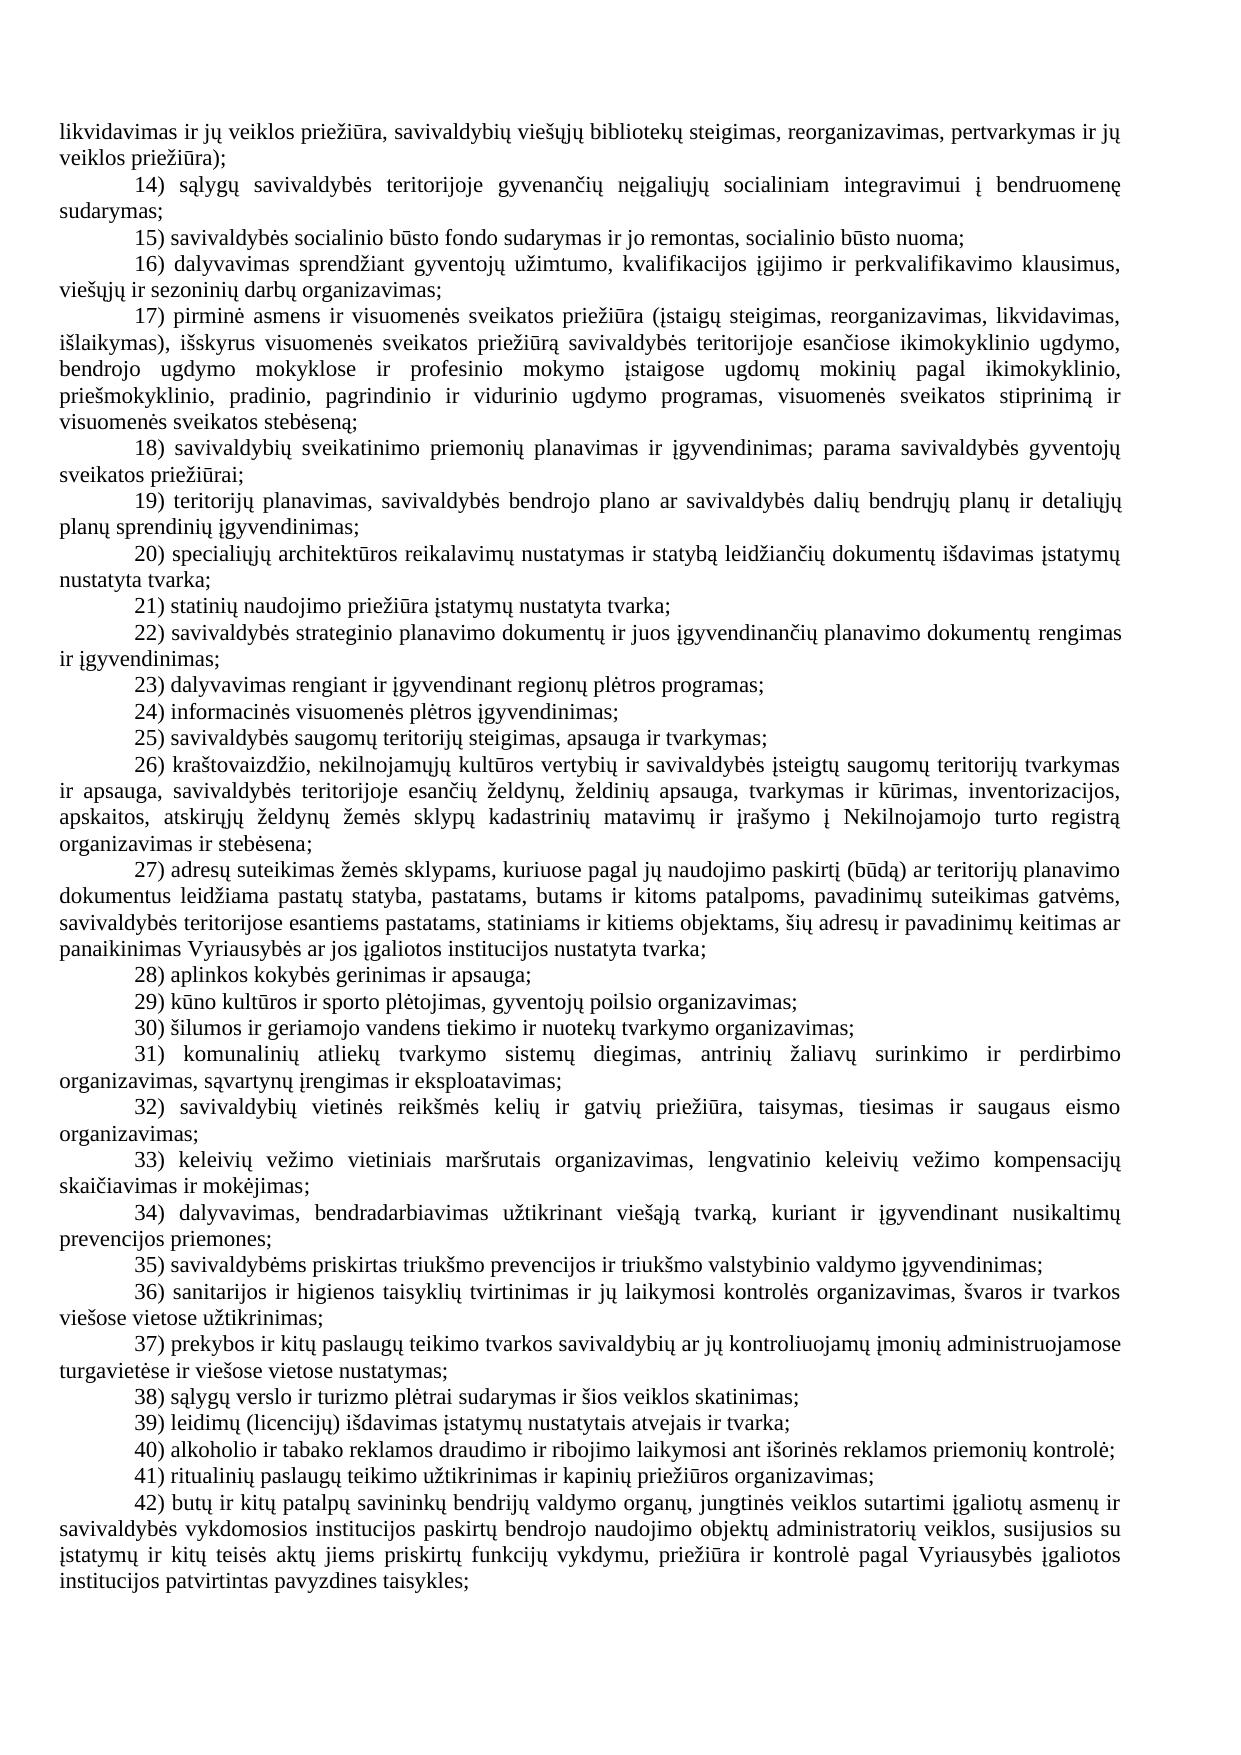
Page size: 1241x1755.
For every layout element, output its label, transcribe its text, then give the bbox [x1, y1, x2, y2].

text likvidavimas ir jų veiklos priežiūra, savivaldybių viešųjų bibliotekų steigimas, reorganizavimas, pertvarkymas ir jų veiklos priežiūra); [59, 118, 1122, 171]
text 16) dalyvavimas sprendžiant gyventojų užimtumo, kvalifikacijos įgijimo ir perkvalifikavimo klausimus, viešųjų ir sezoninių darbų organizavimas; [59, 250, 1122, 303]
text 23) dalyvavimas rengiant ir įgyvendinant regionų plėtros programas; [59, 672, 1122, 698]
text 27) adresų suteikimas žemės sklypams, kuriuose pagal jų naudojimo paskirtį (būdą) ar teritorijų planavimo dokumentus leidžiama pastatų statyba, pastatams, butams ir kitoms patalpoms, pavadinimų suteikimas gatvėms, savivaldybės teritorijose esantiems pastatams, statiniams ir kitiems objektams, šių adresų ir pavadinimų keitimas ar panaikinimas Vyriausybės ar jos įgaliotos institucijos nustatyta tvarka; [59, 856, 1122, 961]
text 37) prekybos ir kitų paslaugų teikimo tvarkos savivaldybių ar jų kontroliuojamų įmonių administruojamose turgavietėse ir viešose vietose nustatymas; [59, 1330, 1122, 1383]
text 21) statinių naudojimo priežiūra įstatymų nustatyta tvarka; [59, 592, 1122, 619]
text 29) kūno kultūros ir sporto plėtojimas, gyventojų poilsio organizavimas; [59, 988, 1122, 1014]
text 25) savivaldybės saugomų teritorijų steigimas, apsauga ir tvarkymas; [59, 724, 1122, 751]
text 14) sąlygų savivaldybės teritorijoje gyvenančių neįgaliųjų socialiniam integravimui į bendruomenę sudarymas; [59, 171, 1122, 223]
text 30) šilumos ir geriamojo vandens tiekimo ir nuotekų tvarkymo organizavimas; [59, 1014, 1122, 1041]
text 19) teritorijų planavimas, savivaldybės bendrojo plano ar savivaldybės dalių bendrųjų planų ir detaliųjų planų sprendinių įgyvendinimas; [59, 487, 1122, 540]
text 39) leidimų (licencijų) išdavimas įstatymų nustatytais atvejais ir tvarka; [59, 1409, 1122, 1436]
text 22) savivaldybės strateginio planavimo dokumentų ir juos įgyvendinančių planavimo dokumentų rengimas ir įgyvendinimas; [59, 619, 1122, 672]
text 40) alkoholio ir tabako reklamos draudimo ir ribojimo laikymosi ant išorinės reklamos priemonių kontrolė; [59, 1436, 1122, 1462]
text 20) specialiųjų architektūros reikalavimų nustatymas ir statybą leidžiančių dokumentų išdavimas įstatymų nustatyta tvarka; [59, 540, 1122, 592]
text 42) butų ir kitų patalpų savininkų bendrijų valdymo organų, jungtinės veiklos sutartimi įgaliotų asmenų ir savivaldybės vykdomosios institucijos paskirtų bendrojo naudojimo objektų administratorių veiklos, susijusios su įstatymų ir kitų teisės aktų jiems priskirtų funkcijų vykdymu, priežiūra ir kontrolė pagal Vyriausybės įgaliotos institucijos patvirtintas pavyzdines taisykles; [59, 1488, 1122, 1594]
text 35) savivaldybėms priskirtas triukšmo prevencijos ir triukšmo valstybinio valdymo įgyvendinimas; [59, 1251, 1122, 1278]
text 15) savivaldybės socialinio būsto fondo sudarymas ir jo remontas, socialinio būsto nuoma; [59, 223, 1122, 250]
text 28) aplinkos kokybės gerinimas ir apsauga; [59, 961, 1122, 988]
text 34) dalyvavimas, bendradarbiavimas užtikrinant viešąją tvarką, kuriant ir įgyvendinant nusikaltimų prevencijos priemones; [59, 1199, 1122, 1251]
text 41) ritualinių paslaugų teikimo užtikrinimas ir kapinių priežiūros organizavimas; [59, 1462, 1122, 1488]
text 18) savivaldybių sveikatinimo priemonių planavimas ir įgyvendinimas; parama savivaldybės gyventojų sveikatos priežiūrai; [59, 434, 1122, 487]
text 33) keleivių vežimo vietiniais maršrutais organizavimas, lengvatinio keleivių vežimo kompensacijų skaičiavimas ir mokėjimas; [59, 1146, 1122, 1199]
text 36) sanitarijos ir higienos taisyklių tvirtinimas ir jų laikymosi kontrolės organizavimas, švaros ir tvarkos viešose vietose užtikrinimas; [59, 1278, 1122, 1330]
text 24) informacinės visuomenės plėtros įgyvendinimas; [59, 698, 1122, 724]
text 32) savivaldybių vietinės reikšmės kelių ir gatvių priežiūra, taisymas, tiesimas ir saugaus eismo organizavimas; [59, 1093, 1122, 1146]
text 31) komunalinių atliekų tvarkymo sistemų diegimas, antrinių žaliavų surinkimo ir perdirbimo organizavimas, sąvartynų įrengimas ir eksploatavimas; [59, 1041, 1122, 1093]
text 38) sąlygų verslo ir turizmo plėtrai sudarymas ir šios veiklos skatinimas; [59, 1383, 1122, 1409]
text 17) pirminė asmens ir visuomenės sveikatos priežiūra (įstaigų steigimas, reorganizavimas, likvidavimas, išlaikymas), išskyrus visuomenės sveikatos priežiūrą savivaldybės teritorijoje esančiose ikimokyklinio ugdymo, bendrojo ugdymo mokyklose ir profesinio mokymo įstaigose ugdomų mokinių pagal ikimokyklinio, priešmokyklinio, pradinio, pagrindinio ir vidurinio ugdymo programas, visuomenės sveikatos stiprinimą ir visuomenės sveikatos stebėseną; [59, 303, 1122, 434]
text 26) kraštovaizdžio, nekilnojamųjų kultūros vertybių ir savivaldybės įsteigtų saugomų teritorijų tvarkymas ir apsauga, savivaldybės teritorijoje esančių želdynų, želdinių apsauga, tvarkymas ir kūrimas, inventorizacijos, apskaitos, atskirųjų želdynų žemės sklypų kadastrinių matavimų ir įrašymo į Nekilnojamojo turto registrą organizavimas ir stebėsena; [59, 751, 1122, 856]
